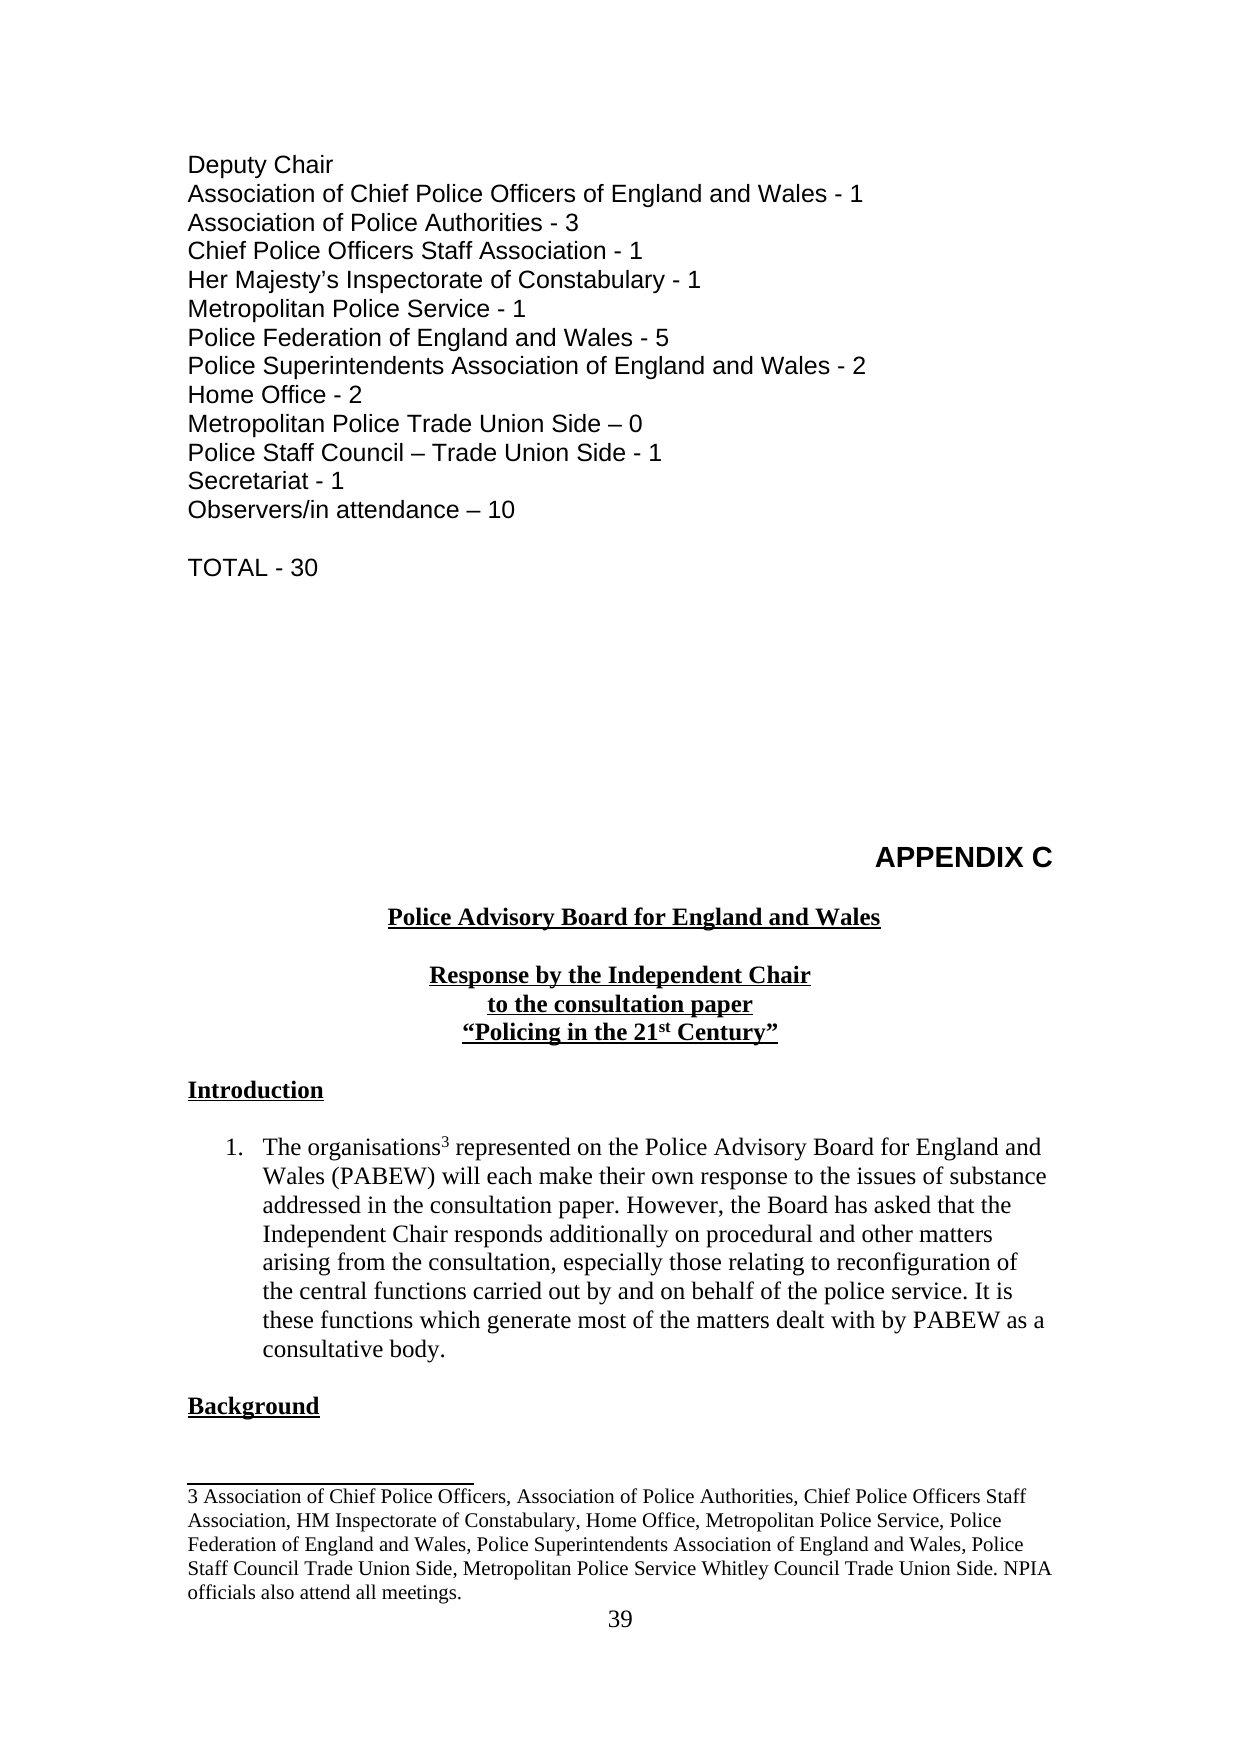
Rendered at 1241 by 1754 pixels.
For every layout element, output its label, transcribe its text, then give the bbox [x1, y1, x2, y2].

text Secretariat - 1 [187, 466, 1053, 495]
text Metropolitan Police Trade Union Side – 0 [187, 409, 1053, 437]
text Introduction [187, 1075, 1053, 1104]
text Police Advisory Board for England and Wales [187, 902, 1053, 931]
text Police Staff Council – Trade Union Side - 1 [187, 437, 1053, 466]
text Police Federation of England and Wales - 5 [187, 322, 1053, 351]
text Deputy Chair [187, 150, 1053, 179]
list Association of Chief Police Officers, Association of Police Authorities, Chief Police Officers Staff Association, HM Inspectorate of Constabulary, Home Office, Metropolitan Police Service, Police Federation of England and Wales, Police Superintendents Association of England and Wales, Police Staff Council Trade Union Side, Metropolitan Police Service Whitley Council Trade Union Side. NPIA officials also attend all meetings. [187, 1484, 1053, 1604]
text Observers/in attendance – 10 [187, 495, 1053, 524]
list The organisations represented on the Police Advisory Board for England and Wales (PABEW) will each make their own response to the issues of substance addressed in the consultation paper. However, the Board has asked that the Independent Chair responds additionally on procedural and other matters arising from the consultation, especially those relating to reconfiguration of the central functions carried out by and on behalf of the police service. It is these functions which generate most of the matters dealt with by PABEW as a consultative body. [225, 1132, 1053, 1362]
text Background [187, 1391, 1053, 1420]
text Association of Chief Police Officers of England and Wales - 1 [187, 179, 1053, 207]
text to the consultation paper [187, 989, 1053, 1017]
text Her Majesty’s Inspectorate of Constabulary - 1 [187, 265, 1053, 294]
text Police Superintendents Association of England and Wales - 2 [187, 351, 1053, 380]
text Metropolitan Police Service - 1 [187, 294, 1053, 322]
text Chief Police Officers Staff Association - 1 [187, 236, 1053, 265]
text Response by the Independent Chair [187, 960, 1053, 989]
text TOTAL - 30 [187, 552, 1053, 581]
text Home Office - 2 [187, 380, 1053, 409]
text Association of Police Authorities - 3 [187, 207, 1053, 236]
text APPENDIX C [187, 840, 1053, 873]
text “Policing in the 21st Century” [187, 1017, 1053, 1046]
